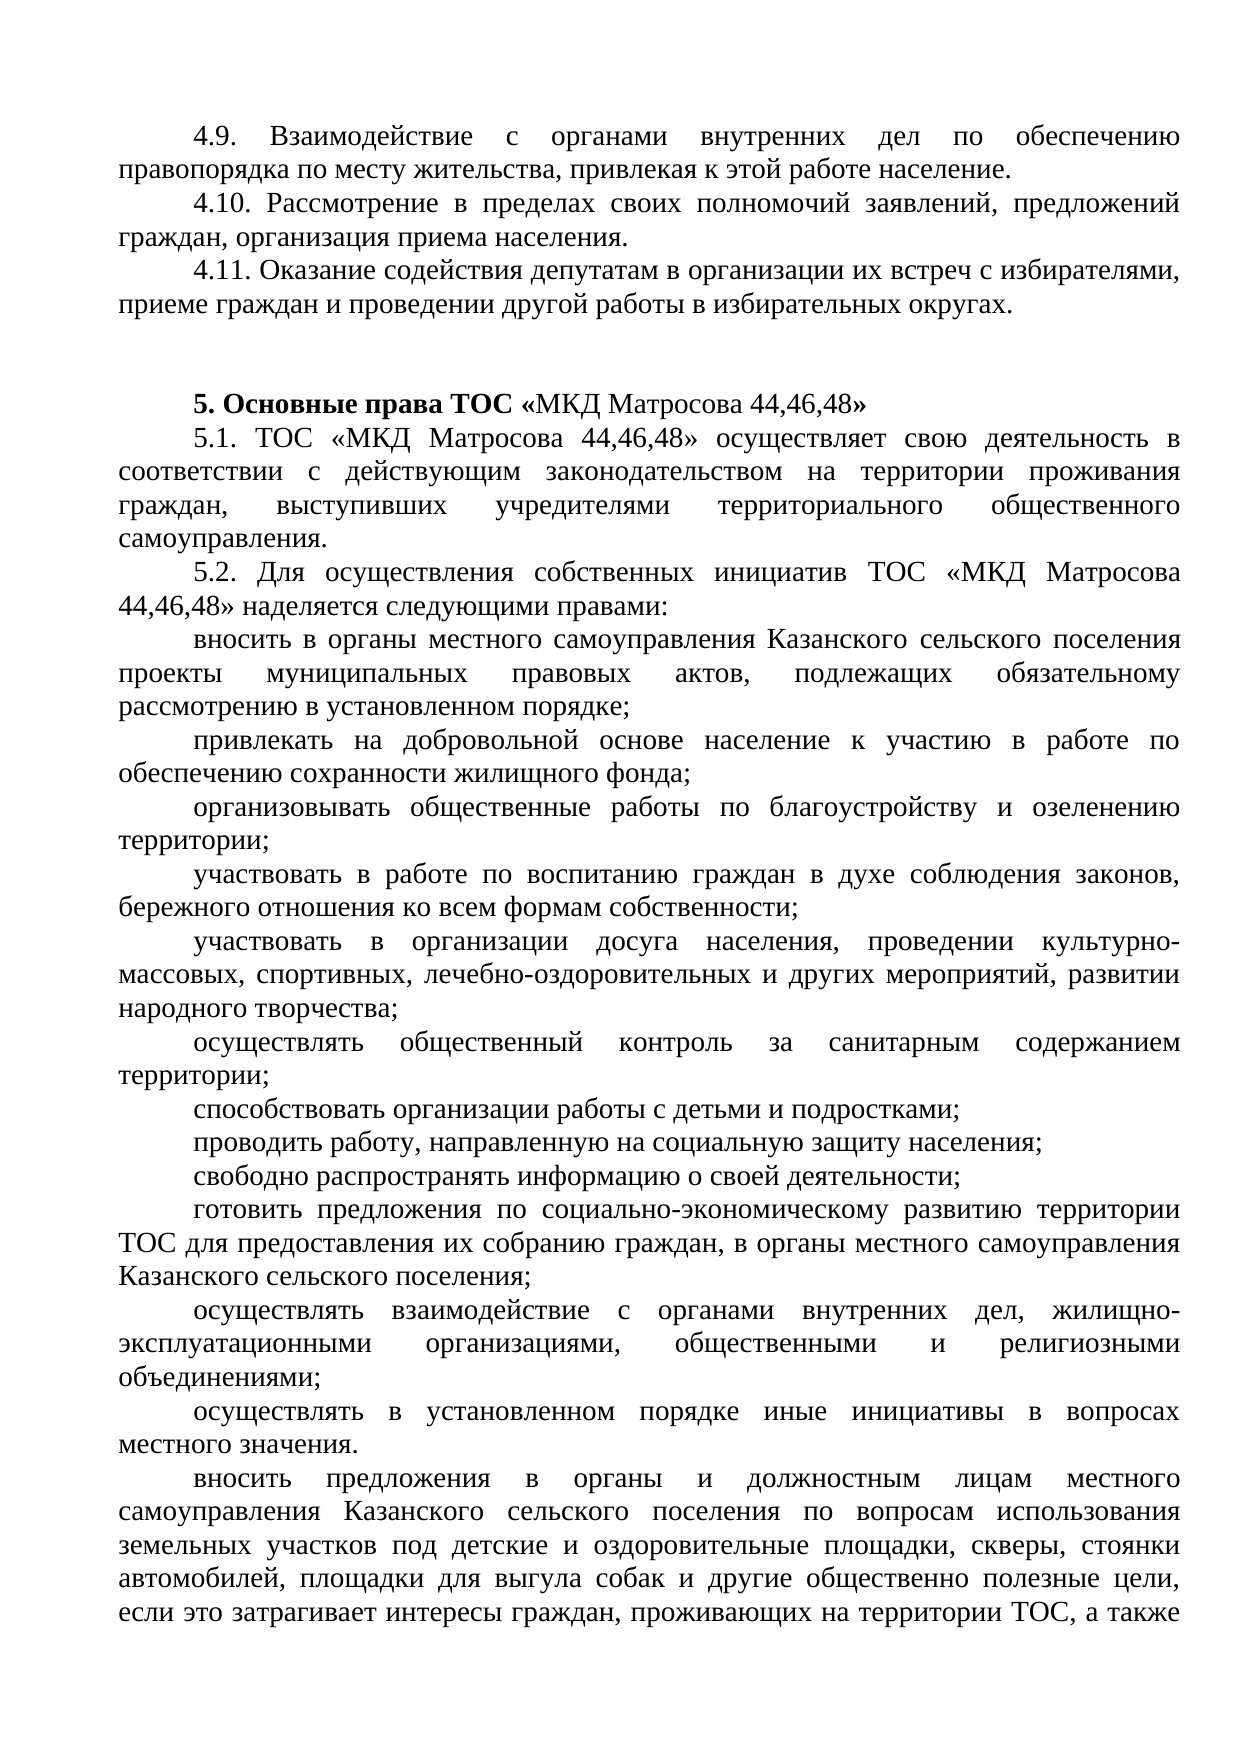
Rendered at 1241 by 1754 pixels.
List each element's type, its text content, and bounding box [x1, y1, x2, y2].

text способствовать организации работы с детьми и подростками; [118, 1091, 1181, 1124]
text осуществлять общественный контроль за санитарным содержанием территории; [118, 1024, 1181, 1091]
text вносить в органы местного самоуправления Казанского сельского поселения проекты муниципальных правовых актов, подлежащих обязательному рассмотрению в установленном порядке; [118, 621, 1181, 722]
text участвовать в работе по воспитанию граждан в духе соблюдения законов, бережного отношения ко всем формам собственности; [118, 856, 1181, 923]
text 4.11. Оказание содействия депутатам в организации их встреч с избирателями, приеме граждан и проведении другой работы в избирательных округах. [118, 252, 1181, 319]
text осуществлять взаимодействие с органами внутренних дел, жилищно-эксплуатационными организациями, общественными и религиозными объединениями; [118, 1292, 1181, 1393]
text 4.9. Взаимодействие с органами внутренних дел по обеспечению правопорядка по месту жительства, привлекая к этой работе население. [118, 118, 1181, 185]
text 5.1. ТОС «МКД Матросова 44,46,48» осуществляет свою деятельность в соответствии с действующим законодательством на территории проживания граждан, выступивших учредителями территориального общественного самоуправления. [118, 420, 1181, 554]
text свободно распространять информацию о своей деятельности; [118, 1158, 1181, 1191]
text готовить предложения по социально-экономическому развитию территории ТОС для предоставления их собранию граждан, в органы местного самоуправления Казанского сельского поселения; [118, 1191, 1181, 1292]
text осуществлять в установленном порядке иные инициативы в вопросах местного значения. [118, 1393, 1181, 1460]
text привлекать на добровольной основе население к участию в работе по обеспечению сохранности жилищного фонда; [118, 722, 1181, 789]
text участвовать в организации досуга населения, проведении культурно- массовых, спортивных, лечебно-оздоровительных и других мероприятий, развитии народного творчества; [118, 923, 1181, 1024]
text проводить работу, направленную на социальную защиту населения; [118, 1124, 1181, 1158]
text вносить предложения в органы и должностным лицам местного самоуправления Казанского сельского поселения по вопросам использования земельных участков под детские и оздоровительные площадки, скверы, стоянки автомобилей, площадки для выгула собак и другие общественно полезные цели, если это затрагивает интересы граждан, проживающих на территории ТОС, а также [118, 1460, 1181, 1627]
text 4.10. Рассмотрение в пределах своих полномочий заявлений, предложений граждан, организация приема населения. [118, 185, 1181, 252]
text организовывать общественные работы по благоустройству и озеленению территории; [118, 789, 1181, 856]
text 5. Основные права ТОС «МКД Матросова 44,46,48» [118, 386, 1181, 420]
text 5.2. Для осуществления собственных инициатив ТОС «МКД Матросова 44,46,48» наделяется следующими правами: [118, 554, 1181, 621]
